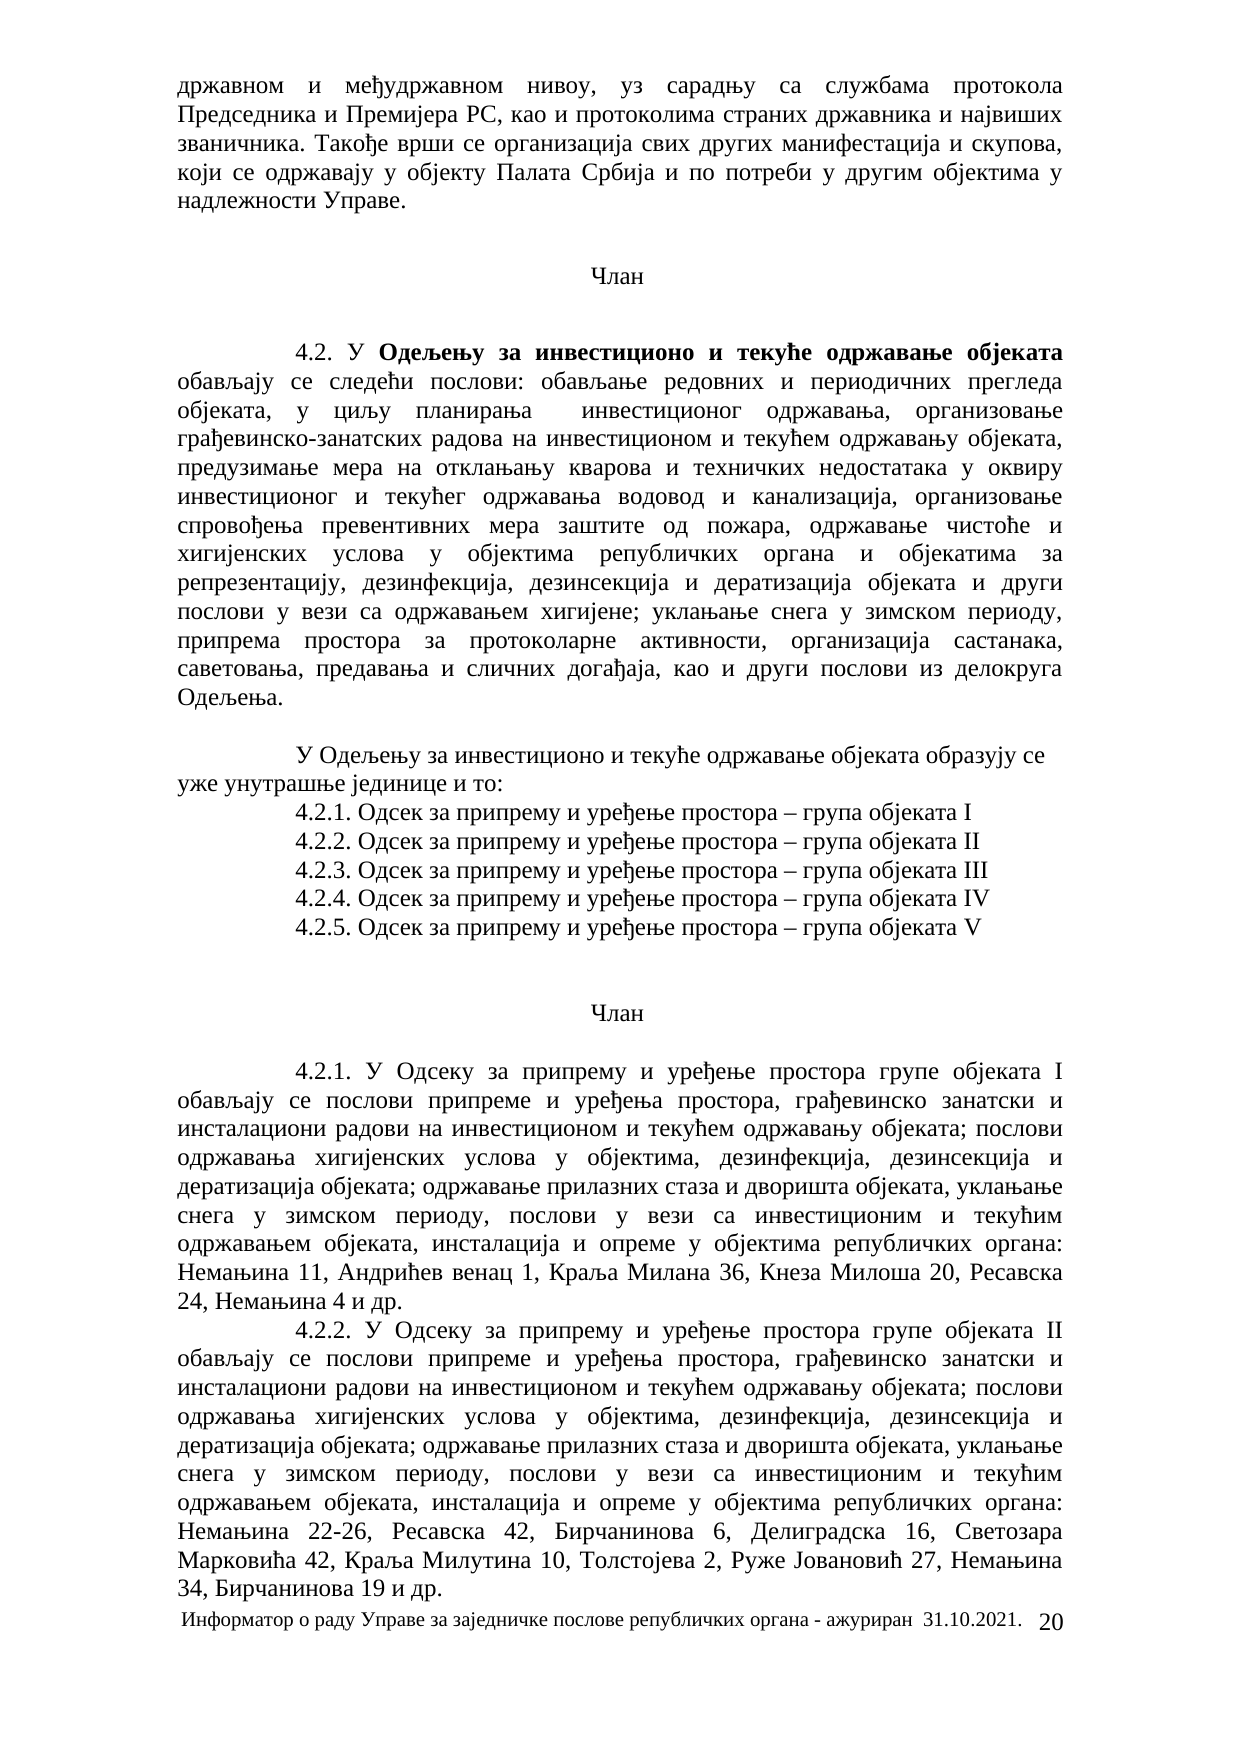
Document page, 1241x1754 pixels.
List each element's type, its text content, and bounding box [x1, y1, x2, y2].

text државном и међудржавном нивоу, уз сарадњу са службама протокола Председника и Премијера РС, као и протоколима страних државника и највиших званичника. Такође врши се организација свих других манифестација и скупова, који се одржавају у објекту Палата Србија и по потреби у другим објектима у надлежности Управе. [177, 71, 1063, 214]
text 4.2.1. Одсек за припрему и уређење простора – група објеката I [177, 797, 1063, 826]
text 4.2.2. Одсек за припрему и уређење простора – група објеката II [177, 826, 1063, 855]
text 4.2.5. Одсек за припрему и уређење простора – група објеката V [177, 912, 1063, 941]
text 4.2.1. У Одсеку за припрему и уређење простора групе објеката I обављају се послови припреме и уређења простора, грађевинско занатски и инсталациони радови на инвестиционом и текућем одржавању објеката; послови одржавања хигијенских услова у објектима, дезинфекција, дезинсекција и дератизација објеката; одржавање прилазних стаза и дворишта објеката, уклањање снега у зимском периоду, послови у вези са инвестиционим и текућим одржавањем објеката, инсталација и опреме у објектима републичких органа: Немањина 11, Андрићев венац 1, Краља Милана 36, Кнеза Милоша 20, Ресавска 24, Немањина 4 и др. [177, 1056, 1063, 1315]
text 4.2.3. Одсек за припрему и уређење простора – група објеката III [177, 855, 1063, 883]
text У Одељењу за инвестиционо и текуће одржавање објеката образују се уже унутрашње јединице и то: [177, 740, 1063, 797]
text Члан [177, 998, 1063, 1027]
text 4.2. У Одељењу за инвестиционо и текуће одржавање објеката обављају се следећи послови: обављање редовних и периодичних прегледа објеката, у циљу планирања инвестиционог одржавања, организовање грађевинско-занатских радова на инвестиционом и текућем одржавању објеката, предузимање мера на отклањању кварова и техничких недостатака у оквиру инвестиционог и текућег одржавања водовод и канализација, организовање спровођења превентивних мера заштите од пожара, одржавање чистоће и хигијенских услова у објектима републичких органа и објекатима за репрезентацију, дезинфекција, дезинсекција и дератизација објеката и други послови у вези са одржавањем хигијене; уклањање снега у зимском периоду, припрема простора за протоколарне активности, организација састанака, саветовања, предавања и сличних догађаја, као и други послови из делокруга Одељења. [177, 337, 1063, 711]
text 4.2.2. У Одсеку за припрему и уређење простора групе објеката II обављају се послови припреме и уређења простора, грађевинско занатски и инсталациони радови на инвестиционом и текућем одржавању објеката; послови одржавања хигијенских услова у објектима, дезинфекција, дезинсекција и дератизација објеката; одржавање прилазних стаза и дворишта објеката, уклањање снега у зимском периоду, послови у вези са инвестиционим и текућим одржавањем објеката, инсталација и опреме у објектима републичких органа: Немањина 22-26, Ресавска 42, Бирчанинова 6, Делиградска 16, Светозара Марковића 42, Краља Милутина 10, Толстојева 2, Руже Јовановић 27, Немањина 34, Бирчанинова 19 и др. [177, 1315, 1063, 1602]
text Члан [177, 261, 1063, 290]
text 4.2.4. Одсек за припрему и уређење простора – група објеката IV [177, 883, 1063, 912]
